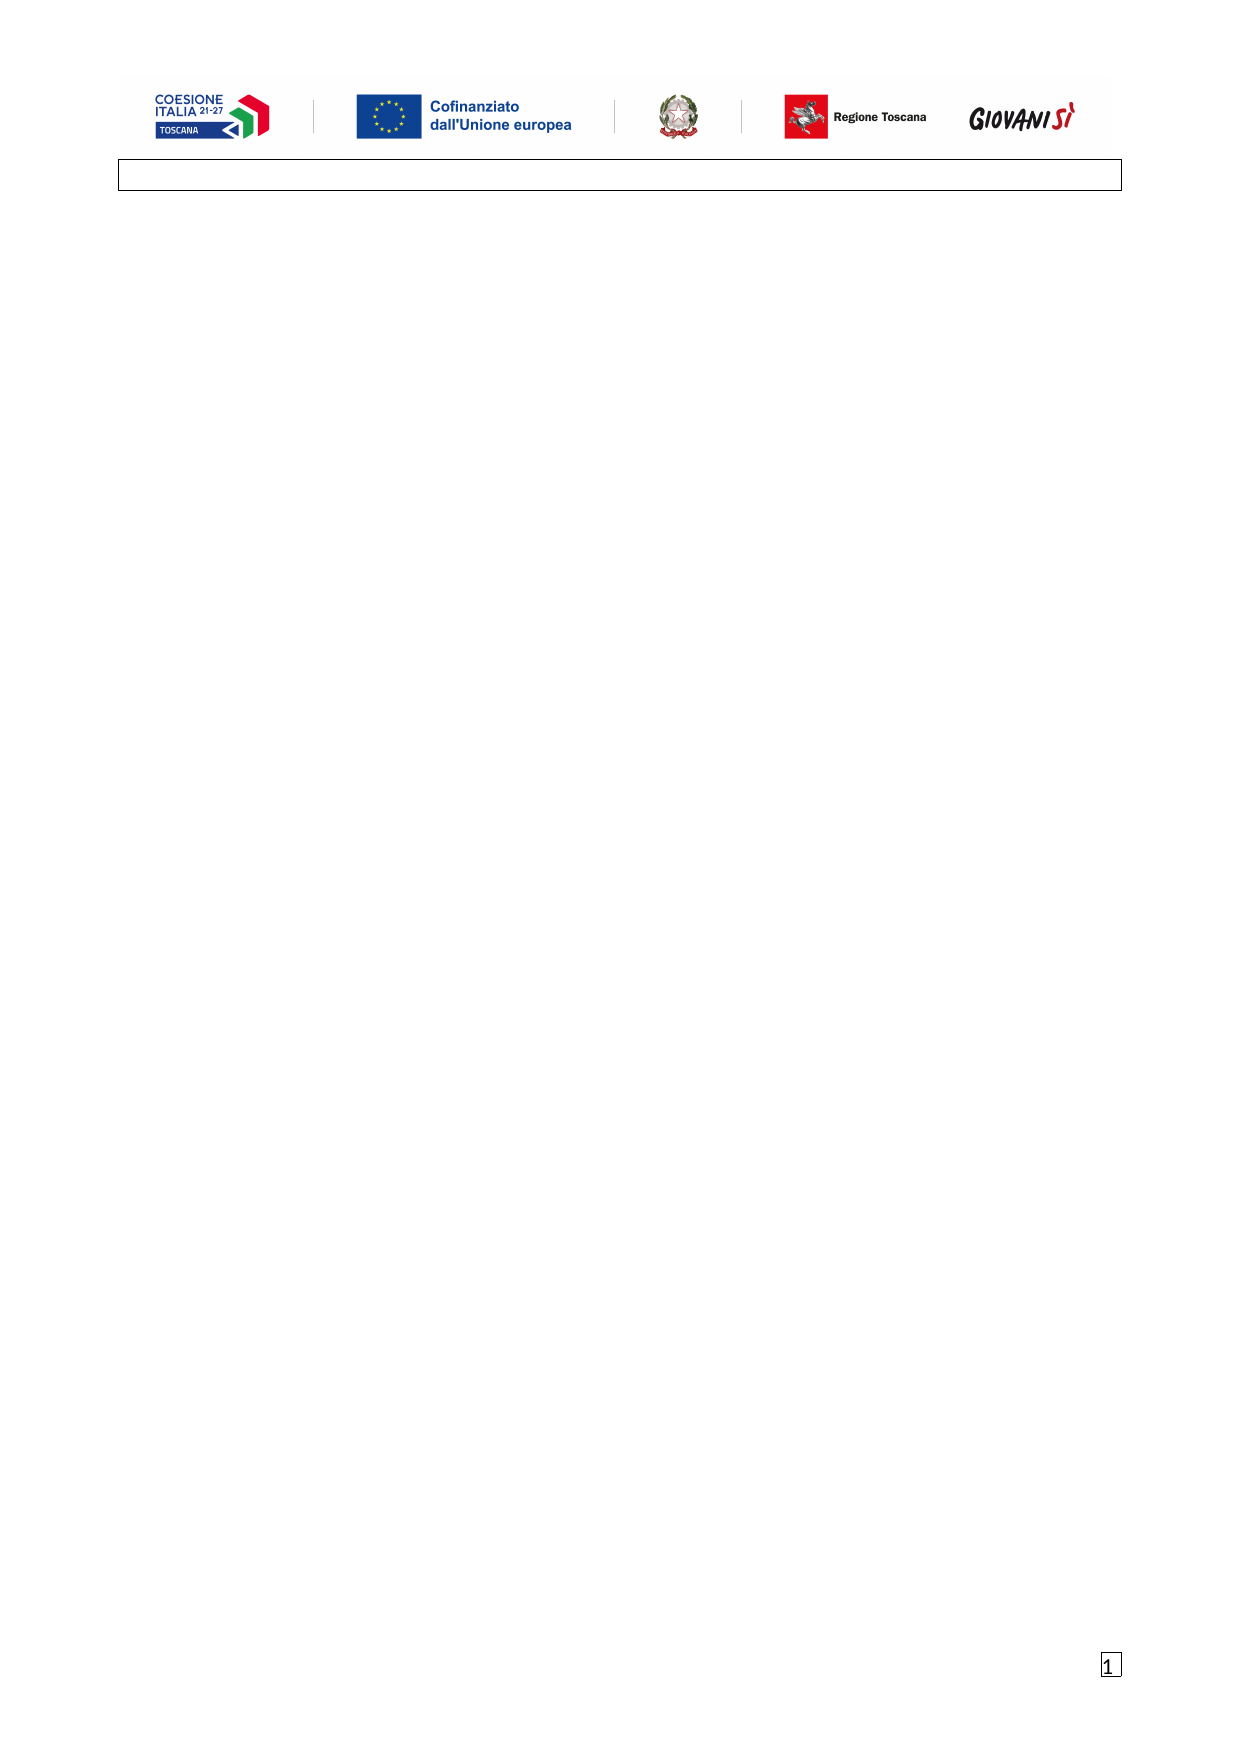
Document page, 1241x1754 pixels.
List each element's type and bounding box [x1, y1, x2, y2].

picture [118, 75, 1112, 159]
